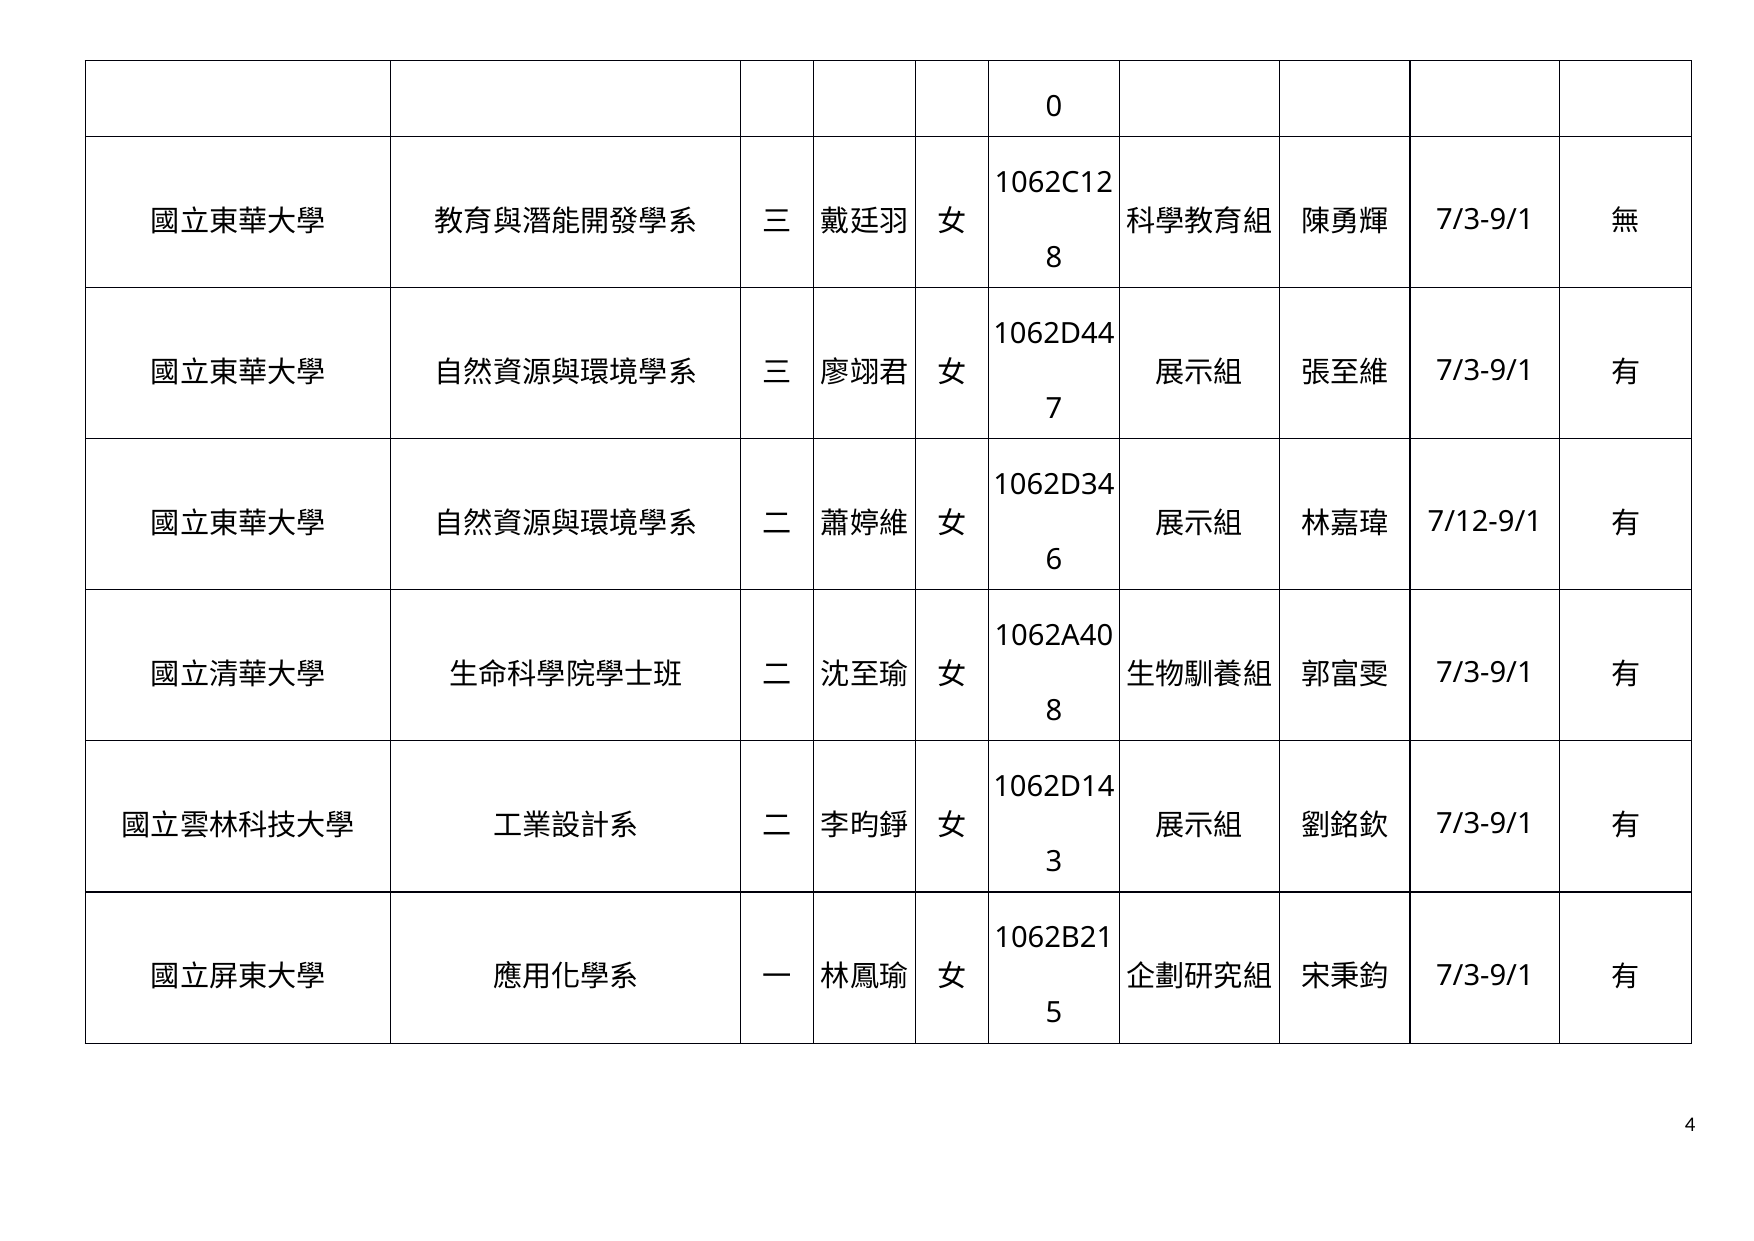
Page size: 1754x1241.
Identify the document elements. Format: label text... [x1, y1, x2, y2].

table_cell 無 [1560, 137, 1691, 287]
table_cell 女 [916, 439, 988, 589]
table_cell 展示組 [1120, 741, 1279, 891]
table_cell 應用化學系 [391, 893, 740, 1042]
table_cell 女 [916, 137, 988, 287]
table_cell 1062A408 [989, 590, 1119, 740]
table_cell 張至維 [1280, 288, 1409, 438]
table_cell 展示組 [1120, 288, 1279, 438]
table_cell 生物馴養組 [1120, 590, 1279, 740]
table_cell 國立東華大學 [86, 288, 390, 438]
table_cell 林鳳瑜 [814, 893, 915, 1042]
table_cell [1120, 61, 1279, 136]
table_cell 0 [989, 61, 1119, 136]
table_cell 工業設計系 [391, 741, 740, 891]
table_cell [814, 61, 915, 136]
table_cell [916, 61, 988, 136]
table_cell 女 [916, 893, 988, 1042]
table_cell 1062D346 [989, 439, 1119, 589]
table_cell 國立東華大學 [86, 439, 390, 589]
table_cell 女 [916, 741, 988, 891]
table_cell 自然資源與環境學系 [391, 439, 740, 589]
table_cell 7/3-9/1 [1411, 893, 1559, 1042]
table_cell [1411, 61, 1559, 136]
table_cell [391, 61, 740, 136]
table_cell 7/3-9/1 [1411, 590, 1559, 740]
table_cell 有 [1560, 893, 1691, 1042]
table_cell 7/3-9/1 [1411, 137, 1559, 287]
table_cell 三 [741, 137, 813, 287]
table_cell 宋秉鈞 [1280, 893, 1409, 1042]
table_cell [1280, 61, 1409, 136]
table_cell 二 [741, 590, 813, 740]
table_cell 教育與潛能開發學系 [391, 137, 740, 287]
table_cell 有 [1560, 439, 1691, 589]
table_cell 展示組 [1120, 439, 1279, 589]
table_cell 國立屏東大學 [86, 893, 390, 1042]
table_cell [741, 61, 813, 136]
table_cell 陳勇輝 [1280, 137, 1409, 287]
table_cell 1062B215 [989, 893, 1119, 1042]
table_cell 7/3-9/1 [1411, 288, 1559, 438]
table_cell 一 [741, 893, 813, 1042]
table_cell 1062C128 [989, 137, 1119, 287]
table_cell [86, 61, 390, 136]
table_cell 戴廷羽 [814, 137, 915, 287]
table_cell 二 [741, 741, 813, 891]
table_cell 1062D143 [989, 741, 1119, 891]
table_cell 劉銘欽 [1280, 741, 1409, 891]
table_cell 有 [1560, 288, 1691, 438]
table_cell 廖翊君 [814, 288, 915, 438]
table_cell 沈至瑜 [814, 590, 915, 740]
table_cell 科學教育組 [1120, 137, 1279, 287]
table_cell 7/3-9/1 [1411, 741, 1559, 891]
table_cell 蕭婷維 [814, 439, 915, 589]
table_cell 女 [916, 288, 988, 438]
table_cell 女 [916, 590, 988, 740]
table_cell 有 [1560, 590, 1691, 740]
table_cell 林嘉瑋 [1280, 439, 1409, 589]
table_cell 郭富雯 [1280, 590, 1409, 740]
table_cell 7/12-9/1 [1411, 439, 1559, 589]
table_cell 三 [741, 288, 813, 438]
table_cell 國立東華大學 [86, 137, 390, 287]
table_cell [1560, 61, 1691, 136]
table_cell 國立清華大學 [86, 590, 390, 740]
table_cell 二 [741, 439, 813, 589]
table_cell 自然資源與環境學系 [391, 288, 740, 438]
table_cell 國立雲林科技大學 [86, 741, 390, 891]
table_cell 1062D447 [989, 288, 1119, 438]
table_cell 生命科學院學士班 [391, 590, 740, 740]
table_cell 李昀錚 [814, 741, 915, 891]
table_cell 有 [1560, 741, 1691, 891]
table_cell 企劃研究組 [1120, 893, 1279, 1042]
